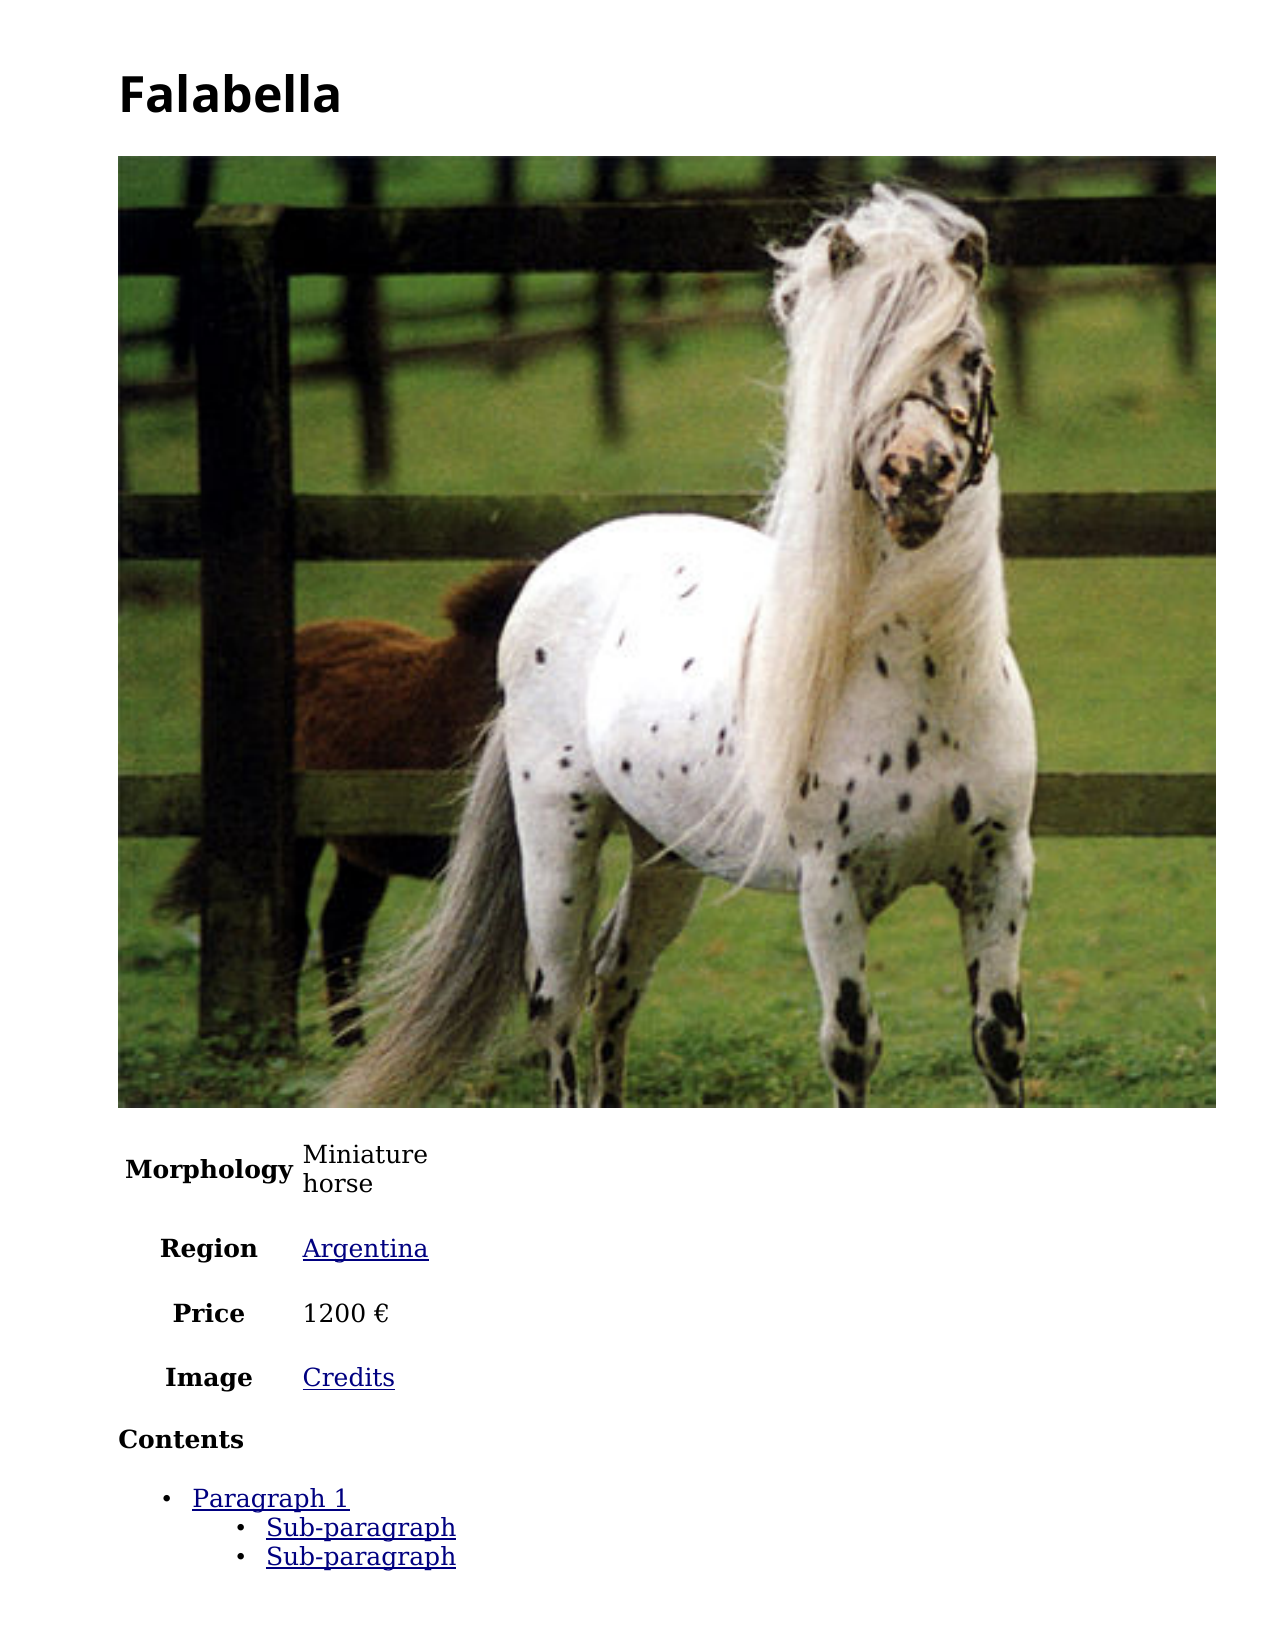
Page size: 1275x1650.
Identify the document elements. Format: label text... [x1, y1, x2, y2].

table_cell 1200 € [300, 1296, 440, 1361]
list Sub-paragraph [236, 1513, 1216, 1542]
table_cell Credits [300, 1361, 440, 1425]
table_header Morphology [118, 1138, 299, 1231]
table_cell Argentina [300, 1231, 440, 1296]
text Contents [118, 1425, 1216, 1454]
subtitle Falabella [118, 59, 1216, 127]
table_cell Image [118, 1361, 299, 1425]
list Sub-paragraph [236, 1542, 1216, 1572]
table_header Miniature horse [300, 1138, 440, 1231]
picture [118, 156, 1216, 1108]
table_cell Region [118, 1231, 299, 1296]
table_cell Price [118, 1296, 299, 1361]
list Paragraph 1 [162, 1484, 1216, 1513]
